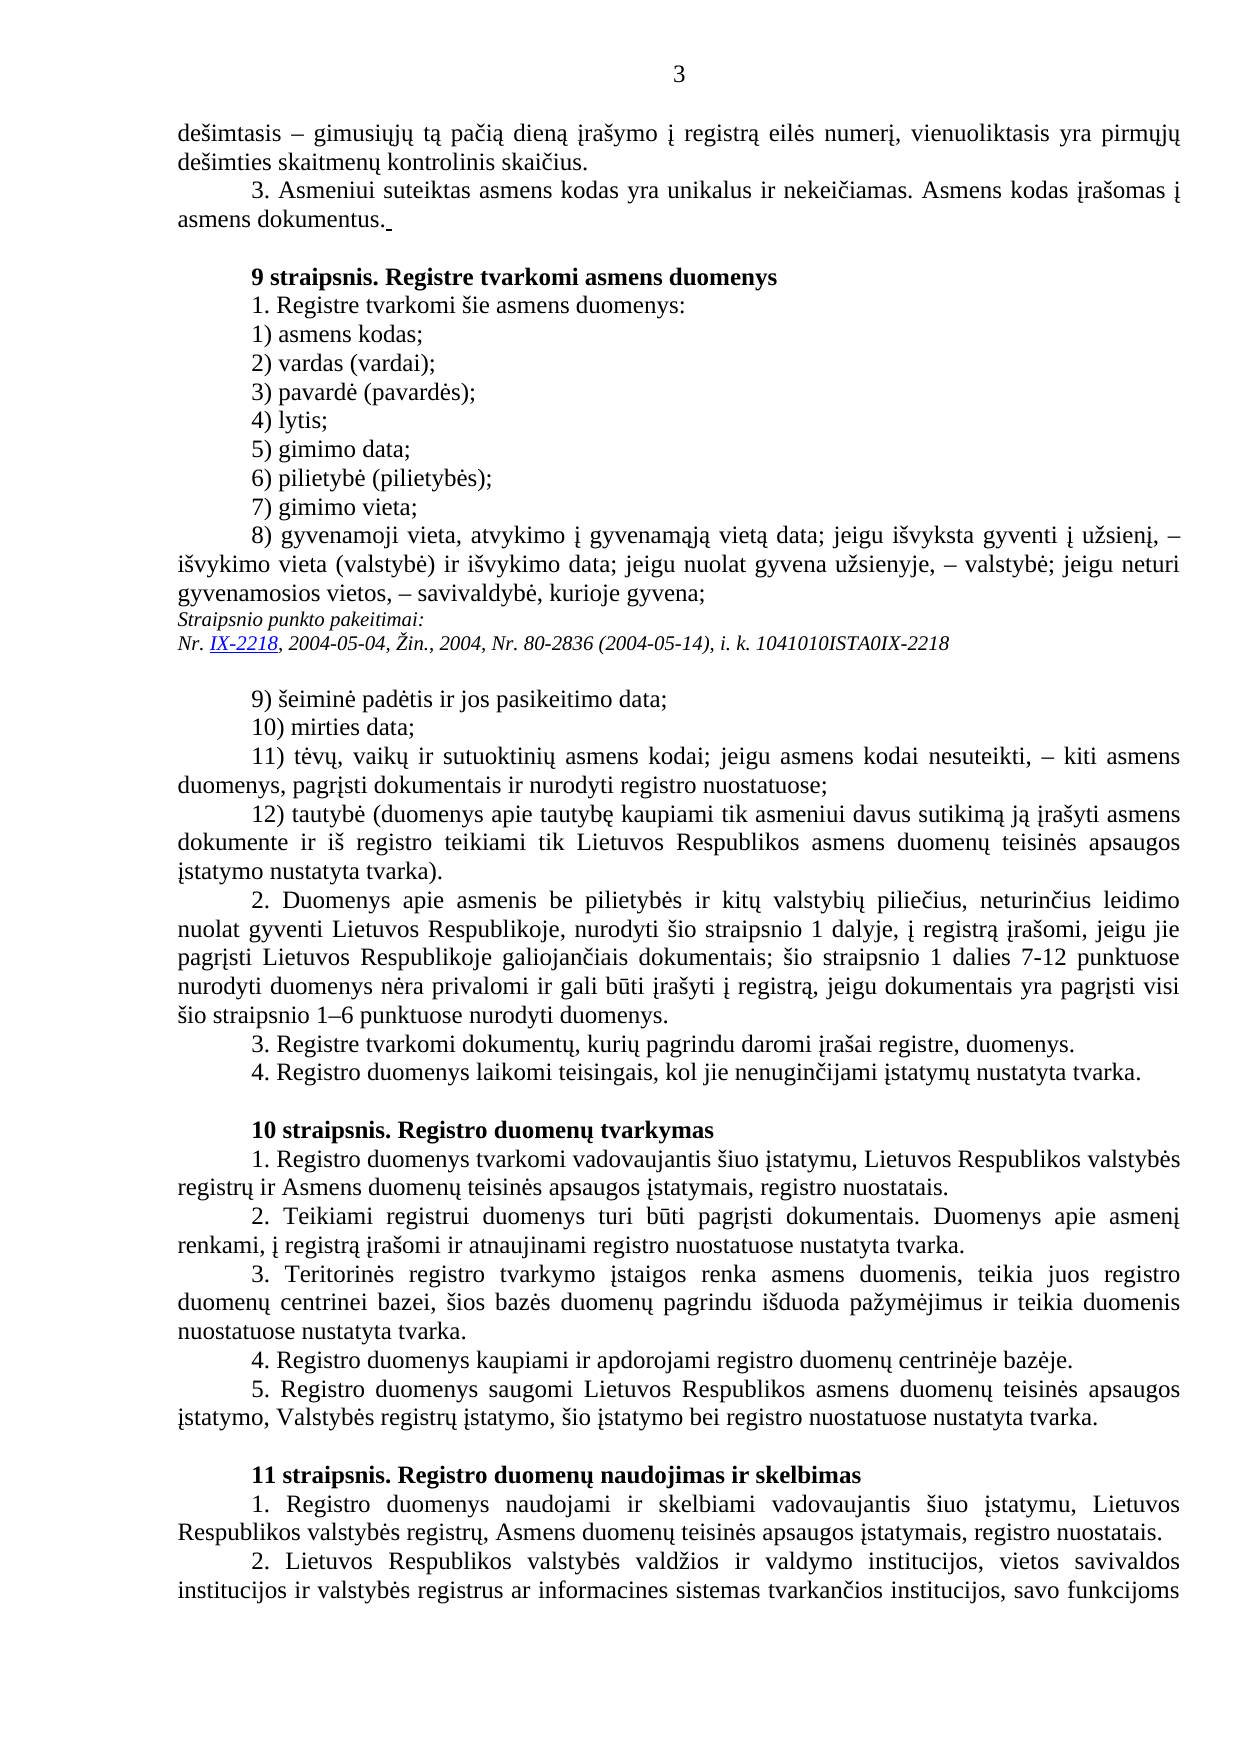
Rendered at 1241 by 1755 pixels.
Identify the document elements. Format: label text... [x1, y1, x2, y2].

text dešimtasis – gimusiųjų tą pačią dieną įrašymo į registrą eilės numerį, vienuoliktasis yra pirmųjų dešimties skaitmenų kontrolinis skaičius. [177, 118, 1181, 176]
text 10) mirties data; [177, 712, 1181, 741]
text 2. Lietuvos Respublikos valstybės valdžios ir valdymo institucijos, vietos savivaldos institucijos ir valstybės registrus ar informacines sistemas tvarkančios institucijos, savo funkcijoms [177, 1546, 1181, 1604]
text Nr. IX-2218, 2004-05-04, Žin., 2004, Nr. 80-2836 (2004-05-14), i. k. 1041010ISTA0IX-2218 [177, 631, 1181, 655]
text 3. Asmeniui suteiktas asmens kodas yra unikalus ir nekeičiamas. Asmens kodas įrašomas į asmens dokumentus. [177, 176, 1181, 233]
text 3) pavardė (pavardės); [177, 377, 1181, 406]
text 4) lytis; [177, 406, 1181, 434]
text 1. Registre tvarkomi šie asmens duomenys: [177, 291, 1181, 319]
text 11) tėvų, vaikų ir sutuoktinių asmens kodai; jeigu asmens kodai nesuteikti, – kiti asmens duomenys, pagrįsti dokumentais ir nurodyti registro nuostatuose; [177, 741, 1181, 799]
text 7) gimimo vieta; [177, 492, 1181, 521]
text 6) pilietybė (pilietybės); [177, 463, 1181, 492]
text 5. Registro duomenys saugomi Lietuvos Respublikos asmens duomenų teisinės apsaugos įstatymo, Valstybės registrų įstatymo, šio įstatymo bei registro nuostatuose nustatyta tvarka. [177, 1374, 1181, 1431]
text 9 straipsnis. Registre tvarkomi asmens duomenys [177, 262, 1181, 291]
text 10 straipsnis. Registro duomenų tvarkymas [177, 1115, 1181, 1144]
text 11 straipsnis. Registro duomenų naudojimas ir skelbimas [177, 1460, 1181, 1489]
text 3. Registre tvarkomi dokumentų, kurių pagrindu daromi įrašai registre, duomenys. [177, 1029, 1181, 1057]
text 3. Teritorinės registro tvarkymo įstaigos renka asmens duomenis, teikia juos registro duomenų centrinei bazei, šios bazės duomenų pagrindu išduoda pažymėjimus ir teikia duomenis nuostatuose nustatyta tvarka. [177, 1259, 1181, 1345]
text 4. Registro duomenys kaupiami ir apdorojami registro duomenų centrinėje bazėje. [177, 1345, 1181, 1374]
text 4. Registro duomenys laikomi teisingais, kol jie nenuginčijami įstatymų nustatyta tvarka. [177, 1057, 1181, 1086]
text 1. Registro duomenys tvarkomi vadovaujantis šiuo įstatymu, Lietuvos Respublikos valstybės registrų ir Asmens duomenų teisinės apsaugos įstatymais, registro nuostatais. [177, 1144, 1181, 1201]
text 1) asmens kodas; [177, 319, 1181, 348]
text 2. Teikiami registrui duomenys turi būti pagrįsti dokumentais. Duomenys apie asmenį renkami, į registrą įrašomi ir atnaujinami registro nuostatuose nustatyta tvarka. [177, 1201, 1181, 1259]
text 2. Duomenys apie asmenis be pilietybės ir kitų valstybių piliečius, neturinčius leidimo nuolat gyventi Lietuvos Respublikoje, nurodyti šio straipsnio 1 dalyje, į registrą įrašomi, jeigu jie pagrįsti Lietuvos Respublikoje galiojančiais dokumentais; šio straipsnio 1 dalies 7-12 punktuose nurodyti duomenys nėra privalomi ir gali būti įrašyti į registrą, jeigu dokumentais yra pagrįsti visi šio straipsnio 1–6 punktuose nurodyti duomenys. [177, 885, 1181, 1029]
text 12) tautybė (duomenys apie tautybę kaupiami tik asmeniui davus sutikimą ją įrašyti asmens dokumente ir iš registro teikiami tik Lietuvos Respublikos asmens duomenų teisinės apsaugos įstatymo nustatyta tvarka). [177, 799, 1181, 885]
text 9) šeiminė padėtis ir jos pasikeitimo data; [177, 684, 1181, 712]
text Straipsnio punkto pakeitimai: [177, 607, 1181, 631]
text 8) gyvenamoji vieta, atvykimo į gyvenamąją vietą data; jeigu išvyksta gyventi į užsienį, – išvykimo vieta (valstybė) ir išvykimo data; jeigu nuolat gyvena užsienyje, – valstybė; jeigu neturi gyvenamosios vietos, – savivaldybė, kurioje gyvena; [177, 521, 1181, 607]
text 2) vardas (vardai); [177, 348, 1181, 377]
text 1. Registro duomenys naudojami ir skelbiami vadovaujantis šiuo įstatymu, Lietuvos Respublikos valstybės registrų, Asmens duomenų teisinės apsaugos įstatymais, registro nuostatais. [177, 1489, 1181, 1546]
text 5) gimimo data; [177, 434, 1181, 463]
